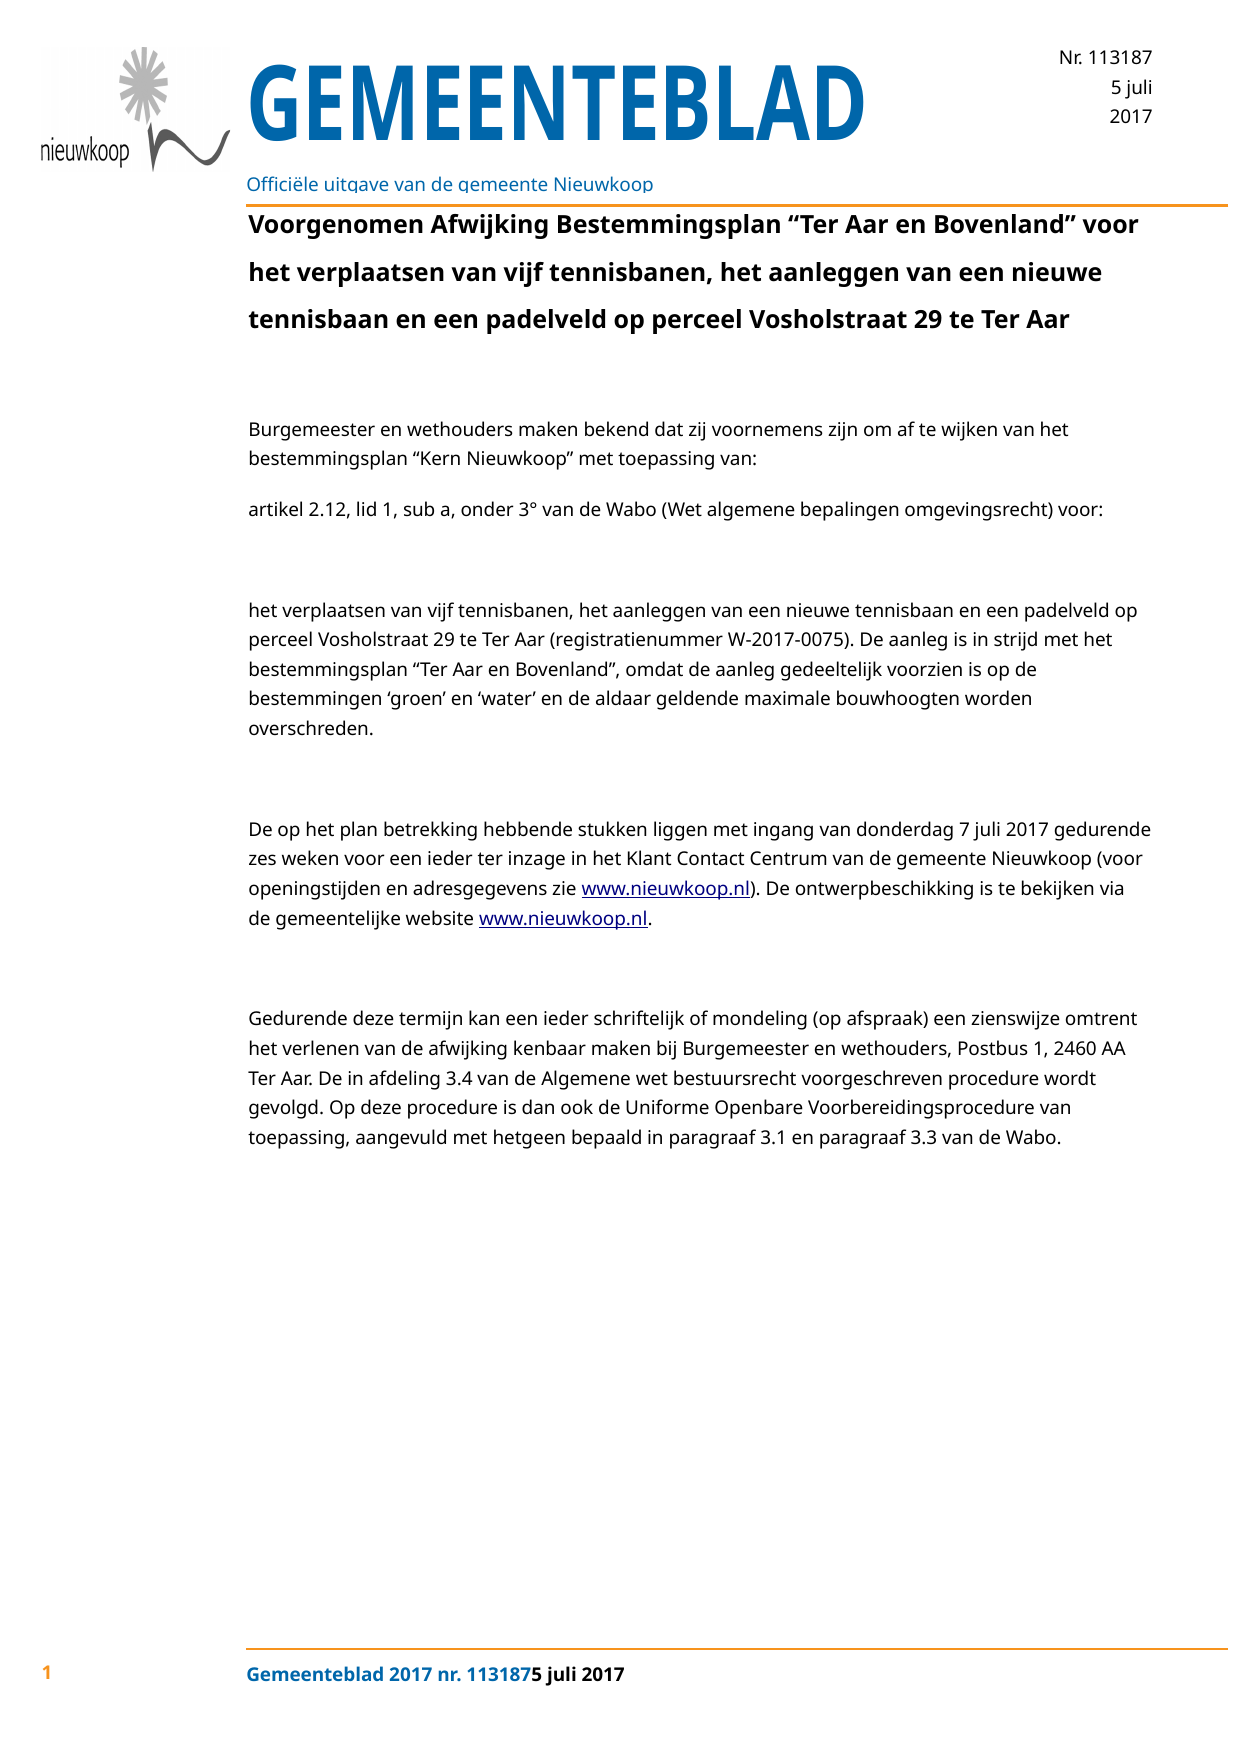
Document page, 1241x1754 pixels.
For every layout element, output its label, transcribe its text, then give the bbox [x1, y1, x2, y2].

picture [41, 47, 231, 172]
text artikel 2.12, lid 1, sub a, onder 3° van de Wabo (Wet algemene bepalingen omgevingsrecht) voor: [248, 496, 1152, 522]
text Voorgenomen Afwijking Bestemmingsplan “Ter Aar en Bovenland” voor het verplaatsen van vijf tennisbanen, het aanleggen van een nieuwe tennisbaan en een padelveld op perceel Vosholstraat 29 te Ter Aar [248, 207, 1152, 336]
text De op het plan betrekking hebbende stukken liggen met ingang van donderdag 7 juli 2017 gedurende zes weken voor een ieder ter inzage in het Klant Contact Centrum van de gemeente Nieuwkoop (voor openingstijden en adresgegevens zie www.nieuwkoop.nl). De ontwerpbeschikking is te bekijken via de gemeentelijke website www.nieuwkoop.nl. [248, 816, 1152, 930]
text het verplaatsen van vijf tennisbanen, het aanleggen van een nieuwe tennisbaan en een padelveld op perceel Vosholstraat 29 te Ter Aar (registratienummer W-2017-0075). De aanleg is in strijd met het bestemmingsplan “Ter Aar en Bovenland”, omdat de aanleg gedeeltelijk voorzien is op de bestemmingen ‘groen’ en ‘water’ en de aldaar geldende maximale bouwhoogten worden overschreden. [248, 597, 1152, 741]
text Gedurende deze termijn kan een ieder schriftelijk of mondeling (op afspraak) een zienswijze omtrent het verlenen van de afwijking kenbaar maken bij Burgemeester en wethouders, Postbus 1, 2460 AA Ter Aar. De in afdeling 3.4 van de Algemene wet bestuursrecht voorgeschreven procedure wordt gevolgd. Op deze procedure is dan ook de Uniforme Openbare Voorbereidingsprocedure van toepassing, aangevuld met hetgeen bepaald in paragraaf 3.1 en paragraaf 3.3 van de Wabo. [248, 1006, 1152, 1149]
text Burgemeester en wethouders maken bekend dat zij voornemens zijn om af te wijken van het bestemmingsplan “Kern Nieuwkoop” met toepassing van: [248, 416, 1152, 471]
